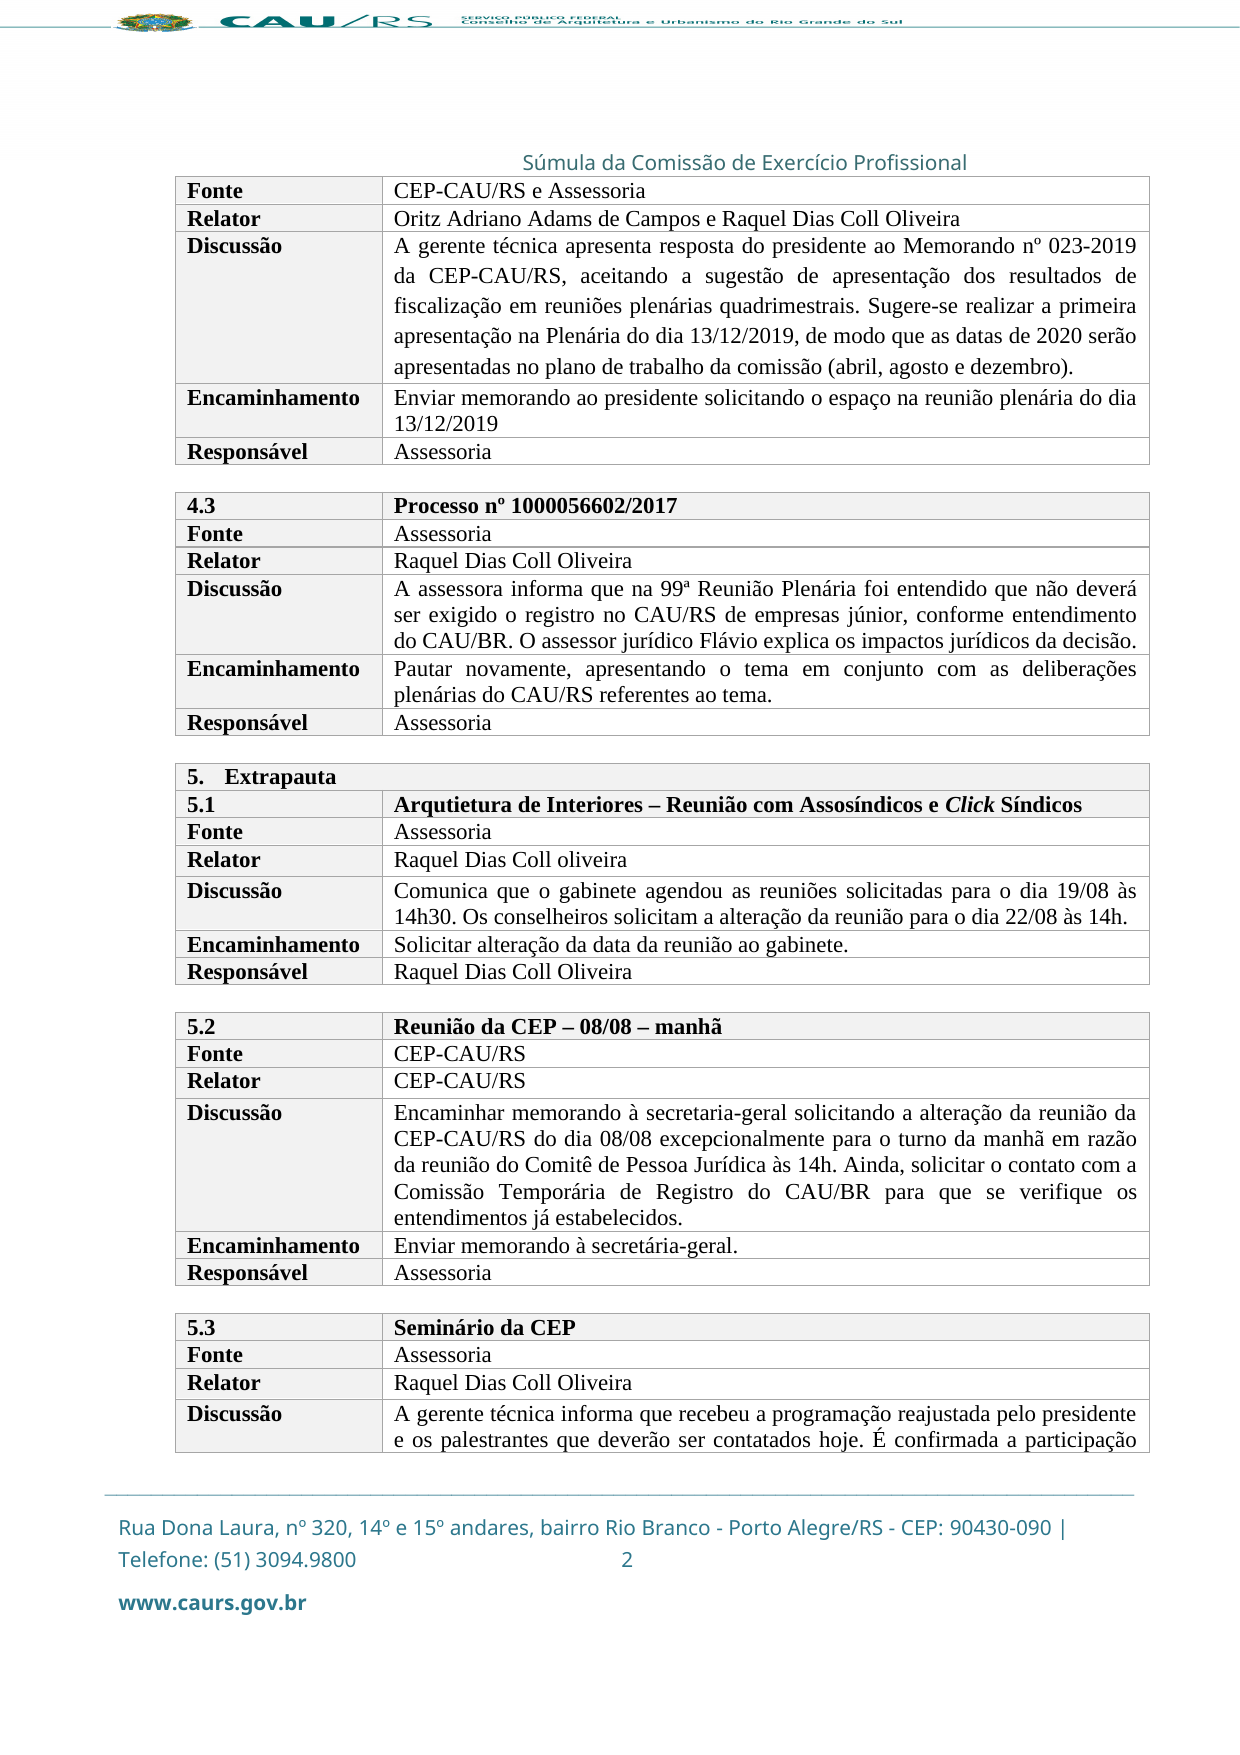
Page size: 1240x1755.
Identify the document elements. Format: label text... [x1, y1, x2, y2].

table_cell Discussão [176, 575, 382, 654]
table_cell Relator [176, 1068, 382, 1098]
table_cell Arqutietura de Interiores – Reunião com Assosíndicos e Click Síndicos [383, 791, 1149, 817]
table_cell [176, 465, 1149, 492]
table_cell Assessoria [383, 709, 1149, 735]
table_cell Encaminhamento [176, 931, 382, 957]
table_cell Relator [176, 548, 382, 574]
table_cell Processo nº 1000056602/2017 [383, 493, 1149, 519]
table_cell Fonte [176, 177, 382, 203]
table_header 5.2 [176, 1013, 382, 1039]
table_cell Assessoria [383, 438, 1149, 464]
table_cell [176, 736, 1149, 762]
table_cell Fonte [176, 1040, 382, 1067]
table_cell 5.1 [176, 791, 382, 817]
table_cell Extrapauta [176, 764, 1149, 790]
table_cell Assessoria [383, 818, 1149, 844]
table_cell Relator [176, 205, 382, 231]
table_cell 4.3 [176, 493, 382, 519]
table_cell Comunica que o gabinete agendou as reuniões solicitadas para o dia 19/08 às 14h30. Os conselheiros solicitam a alteração da reunião para o dia 22/08 às 14h. [383, 877, 1149, 929]
table_cell Discussão [176, 1400, 382, 1452]
table_cell Discussão [176, 1099, 382, 1231]
table_cell Encaminhamento [176, 655, 382, 708]
table_cell Discussão [176, 877, 382, 929]
table_cell Fonte [176, 520, 382, 546]
table_cell CEP-CAU/RS [383, 1040, 1149, 1067]
table_cell Assessoria [383, 520, 1149, 546]
table_cell A assessora informa que na 99ª Reunião Plenária foi entendido que não deverá ser exigido o registro no CAU/RS de empresas júnior, conforme entendimento do CAU/BR. O assessor jurídico Flávio explica os impactos jurídicos da decisão. [383, 575, 1149, 654]
table_cell Enviar memorando ao presidente solicitando o espaço na reunião plenária do dia 13/12/2019 [383, 384, 1149, 437]
table_header Seminário da CEP [383, 1314, 1149, 1340]
table_cell Responsável [176, 438, 382, 464]
table_cell Raquel Dias Coll Oliveira [383, 1369, 1149, 1398]
table_cell Encaminhamento [176, 384, 382, 437]
table_cell A gerente técnica informa que recebeu a programação reajustada pelo presidente e os palestrantes que deverão ser contatados hoje. É confirmada a participação [383, 1400, 1149, 1452]
table_cell Solicitar alteração da data da reunião ao gabinete. [383, 931, 1149, 957]
table_cell Raquel Dias Coll oliveira [383, 846, 1149, 876]
table_cell A gerente técnica apresenta resposta do presidente ao Memorando nº 023-2019 da CEP-CAU/RS, aceitando a sugestão de apresentação dos resultados de fiscalização em reuniões plenárias quadrimestrais. Sugere-se realizar a primeira apresentação na Plenária do dia 13/12/2019, de modo que as datas de 2020 serão apresentadas no plano de trabalho da comissão (abril, agosto e dezembro). [383, 232, 1149, 383]
table_cell Assessoria [383, 1341, 1149, 1368]
table_cell Relator [176, 1369, 382, 1398]
table_header Reunião da CEP – 08/08 – manhã [383, 1013, 1149, 1039]
table_cell Relator [176, 846, 382, 876]
table_cell Raquel Dias Coll Oliveira [383, 548, 1149, 574]
table_cell Discussão [176, 232, 382, 383]
table_header 5.3 [176, 1314, 382, 1340]
table_cell Oritz Adriano Adams de Campos e Raquel Dias Coll Oliveira [383, 205, 1149, 231]
table_cell Encaminhar memorando à secretaria-geral solicitando a alteração da reunião da CEP-CAU/RS do dia 08/08 excepcionalmente para o turno da manhã em razão da reunião do Comitê de Pessoa Jurídica às 14h. Ainda, solicitar o contato com a Comissão Temporária de Registro do CAU/BR para que se verifique os entendimentos já estabelecidos. [383, 1099, 1149, 1231]
table_cell Fonte [176, 1341, 382, 1368]
table_cell Pautar novamente, apresentando o tema em conjunto com as deliberações plenárias do CAU/RS referentes ao tema. [383, 655, 1149, 708]
table_cell Responsável [176, 709, 382, 735]
table_cell Encaminhamento [176, 1232, 382, 1258]
table_cell Responsável [176, 1259, 382, 1285]
table_cell CEP-CAU/RS e Assessoria [383, 177, 1149, 203]
table_cell Raquel Dias Coll Oliveira [383, 958, 1149, 984]
table_cell CEP-CAU/RS [383, 1068, 1149, 1098]
table_cell Assessoria [383, 1259, 1149, 1285]
table_cell Responsável [176, 958, 382, 984]
table_cell Enviar memorando à secretária-geral. [383, 1232, 1149, 1258]
table_cell Fonte [176, 818, 382, 844]
